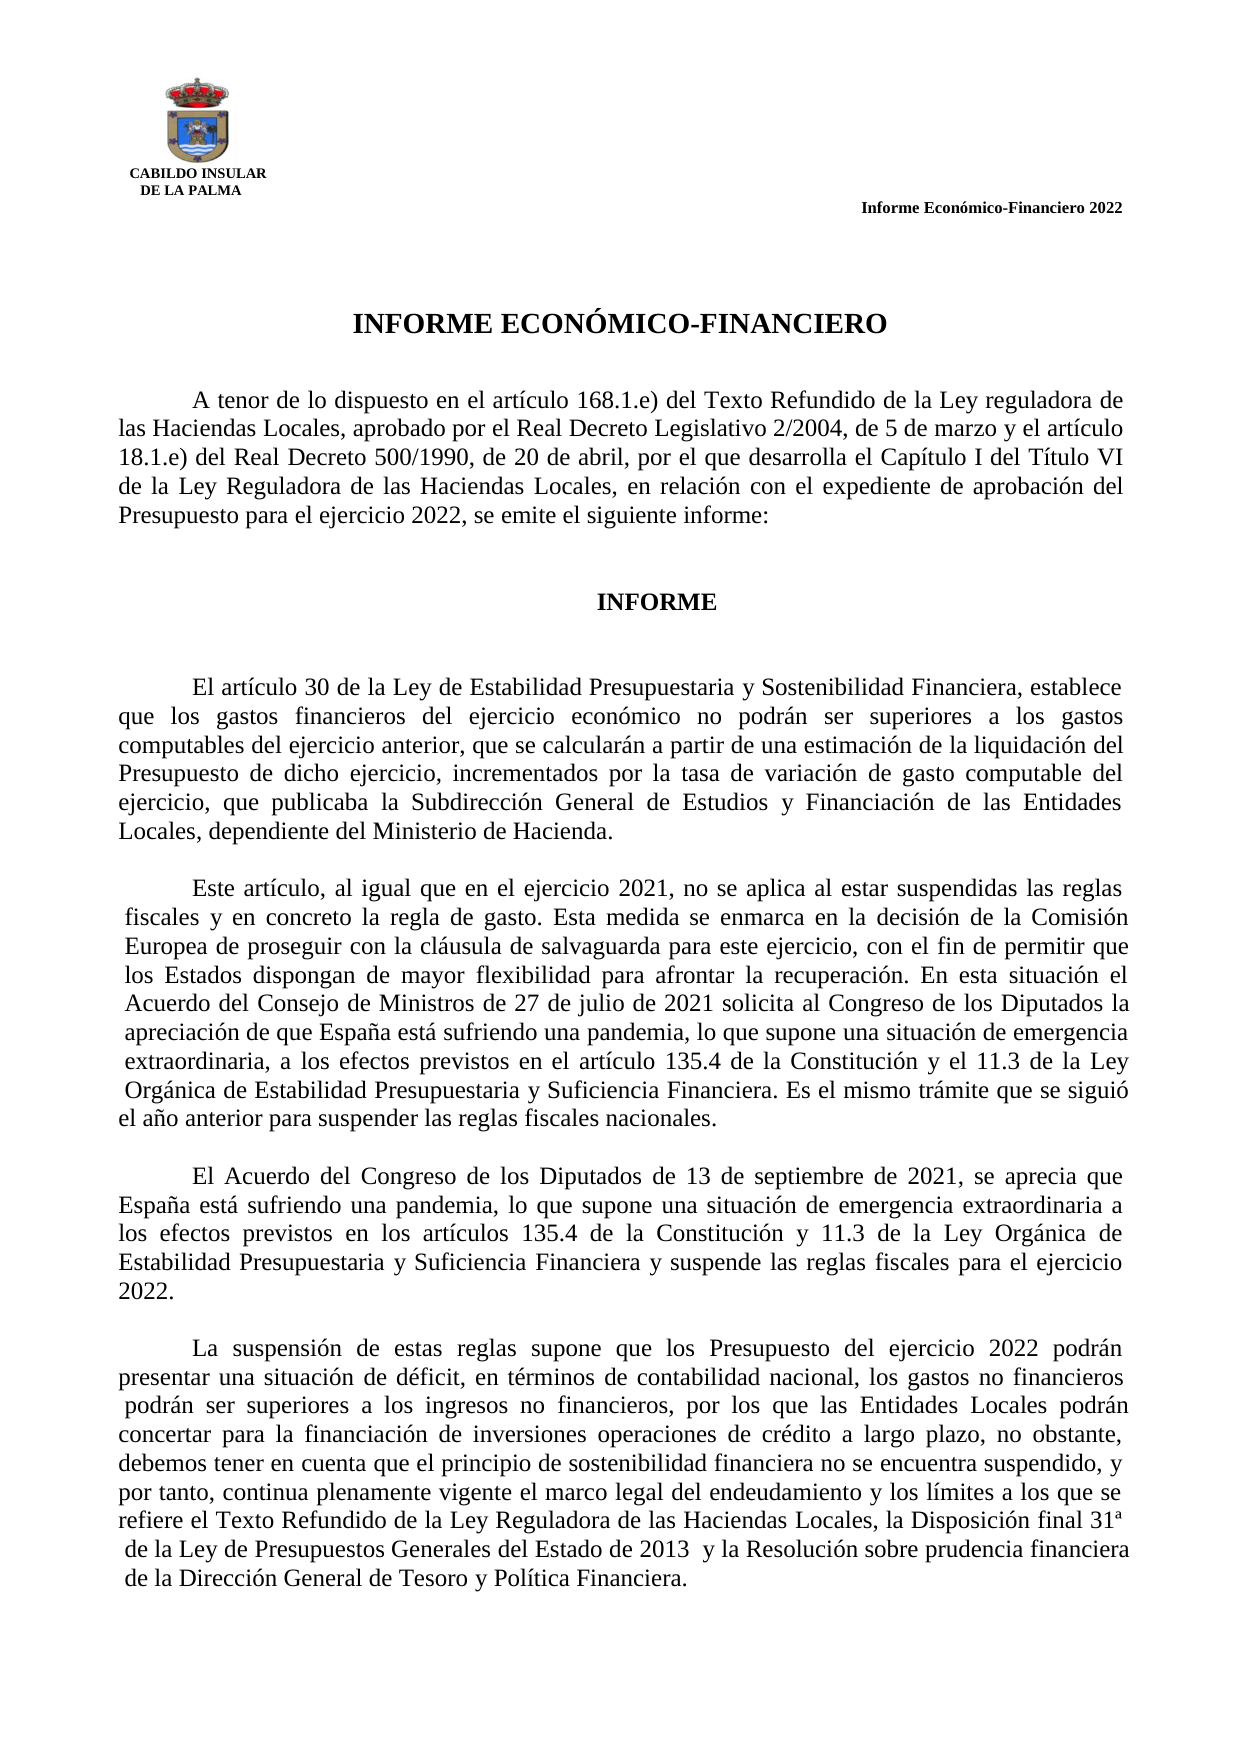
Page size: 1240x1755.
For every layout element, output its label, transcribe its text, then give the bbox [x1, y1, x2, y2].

text INFORME ECONÓMICO-FINANCIERO [352, 307, 1229, 340]
text Informe Económico-Financiero 2022 [861, 198, 1229, 218]
text CABILDO INSULAR DE LA PALMA [129, 165, 1229, 198]
text 18.1.e) del Real Decreto 500/1990, de 20 de abril, por el que desarrolla el Capítulo I del Título VI de la Ley Reguladora de las Haciendas Locales, en relación con el expediente de aprobación del Presupuesto para el ejercicio 2022, se emite el siguiente informe: [118, 443, 1229, 529]
text El artículo 30 de la Ley de Estabilidad Presupuestaria y Sostenibilidad Financiera, establece que los gastos financieros del ejercicio económico no podrán ser superiores a los gastos computables del ejercicio anterior, que se calcularán a partir de una estimación de la liquidación del Presupuesto de dicho ejercicio, incrementados por la tasa de variación de gasto computable del ejercicio, que publicaba la Subdirección General de Estudios y Financiación de las Entidades Locales, dependiente del Ministerio de Hacienda. [118, 673, 1229, 845]
text El Acuerdo del Congreso de los Diputados de 13 de septiembre de 2021, se aprecia que España está sufriendo una pandemia, lo que supone una situación de emergencia extraordinaria a los efectos previstos en los artículos 135.4 de la Constitución y 11.3 de la Ley Orgánica de Estabilidad Presupuestaria y Suficiencia Financiera y suspende las reglas fiscales para el ejercicio [118, 1162, 1229, 1276]
text INFORME [597, 587, 1229, 616]
text 2022. [118, 1276, 1229, 1305]
text Este artículo, al igual que en el ejercicio 2021, no se aplica al estar suspendidas las reglas fiscales y en concreto la regla de gasto. Esta medida se enmarca en la decisión de la Comisión Europea de proseguir con la cláusula de salvaguarda para este ejercicio, con el fin de permitir que los Estados dispongan de mayor flexibilidad para afrontar la recuperación. En esta situación el Acuerdo del Consejo de Ministros de 27 de julio de 2021 solicita al Congreso de los Diputados la apreciación de que España está sufriendo una pandemia, lo que supone una situación de emergencia extraordinaria, a los efectos previstos en el artículo 135.4 de la Constitución y el 11.3 de la Ley Orgánica de Estabilidad Presupuestaria y Suficiencia Financiera. Es el mismo trámite que se siguió el año anterior para suspender las reglas fiscales nacionales. [118, 874, 1229, 1133]
text La suspensión de estas reglas supone que los Presupuesto del ejercicio 2022 podrán presentar una situación de déficit, en términos de contabilidad nacional, los gastos no financieros podrán ser superiores a los ingresos no financieros, por los que las Entidades Locales podrán concertar para la financiación de inversiones operaciones de crédito a largo plazo, no obstante, debemos tener en cuenta que el principio de sostenibilidad financiera no se encuentra suspendido, y por tanto, continua plenamente vigente el marco legal del endeudamiento y los límites a los que se refiere el Texto Refundido de la Ley Reguladora de las Haciendas Locales, la Disposición final 31ª de la Ley de Presupuestos Generales del Estado de 2013 y la Resolución sobre prudencia financiera de la Dirección General de Tesoro y Política Financiera. [118, 1333, 1229, 1592]
text A tenor de lo dispuesto en el artículo 168.1.e) del Texto Refundido de la Ley reguladora de las Haciendas Locales, aprobado por el Real Decreto Legislativo 2/2004, de 5 de marzo y el artículo [118, 385, 1229, 443]
